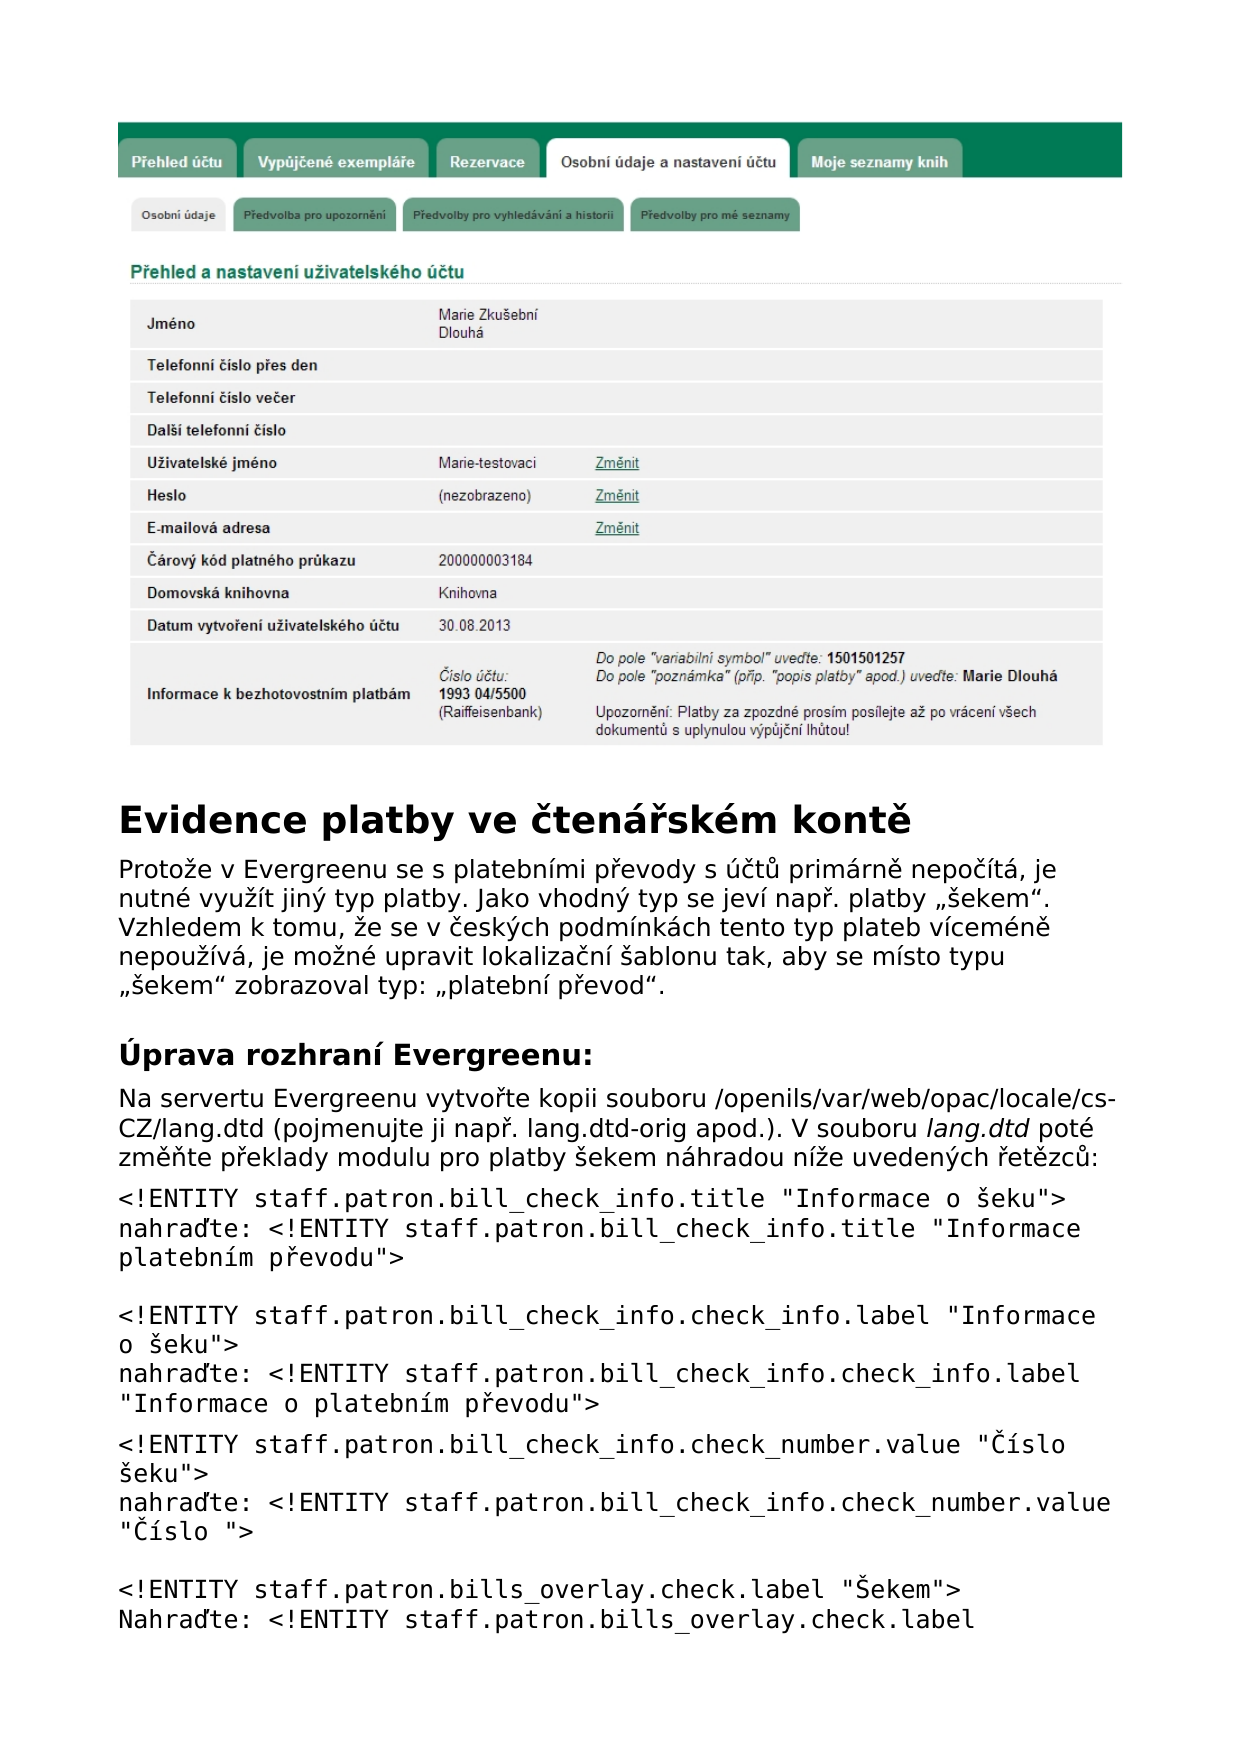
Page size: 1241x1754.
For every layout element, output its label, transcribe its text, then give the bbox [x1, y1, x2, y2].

text <!ENTITY staff.patron.bill_check_info.check_number.value "Číslo šeku"> nahraďte: <!ENTITY staff.patron.bill_check_info.check_number.value "Číslo "> <!ENTITY staff.patron.bills_overlay.check.label "Šekem"> Nahraďte: <!ENTITY staff.patron.bills_overlay.check.label [118, 1430, 1122, 1634]
picture [118, 118, 1123, 762]
text <!ENTITY staff.patron.bill_check_info.title "Informace o šeku"> nahraďte: <!ENTITY staff.patron.bill_check_info.title "Informace platebním převodu"> <!ENTITY staff.patron.bill_check_info.check_info.label "Informace o šeku"> nahraďte: <!ENTITY staff.patron.bill_check_info.check_info.label "Informace o platebním převodu"> [118, 1185, 1122, 1418]
subtitle Evidence platby ve čtenářském kontě [118, 799, 1122, 842]
subtitle Úprava rozhraní Evergreenu: [118, 1038, 1122, 1072]
text Na servertu Evergreenu vytvořte kopii souboru /openils/var/web/opac/locale/cs-CZ/lang.dtd (pojmenujte ji např. lang.dtd-orig apod.). V souboru lang.dtd poté změňte překlady modulu pro platby šekem náhradou níže uvedených řetězců: [118, 1085, 1122, 1172]
text Protože v Evergreenu se s platebními převody s účtů primárně nepočítá, je nutné využít jiný typ platby. Jako vhodný typ se jeví např. platby „šekem“. Vzhledem k tomu, že se v českých podmínkách tento typ plateb víceméně nepoužívá, je možné upravit lokalizační šablonu tak, aby se místo typu „šekem“ zobrazoval typ: „platební převod“. [118, 855, 1122, 1001]
